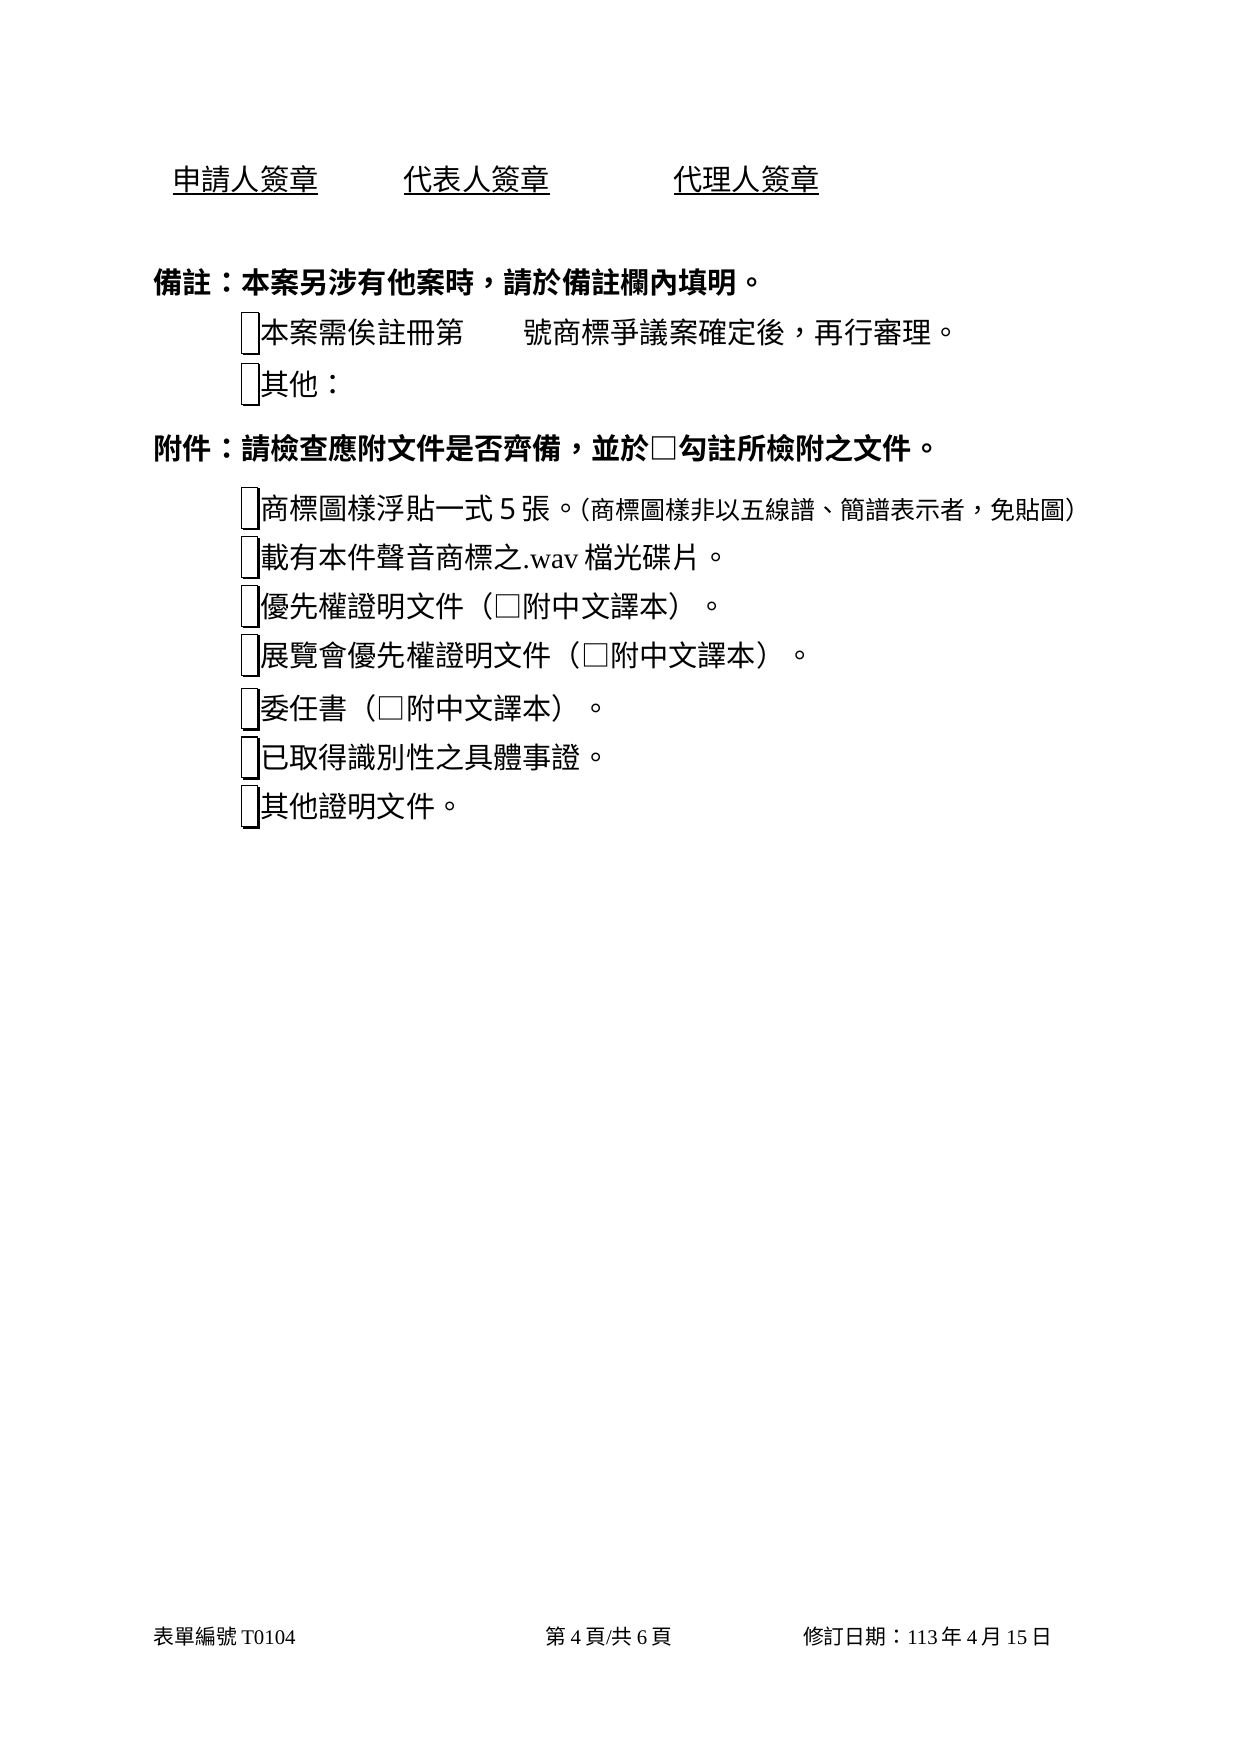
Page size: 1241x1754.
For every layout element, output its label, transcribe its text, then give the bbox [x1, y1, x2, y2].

text 其他： [241, 361, 1107, 403]
text 委任書（□附中文譯本）。 [153, 686, 1110, 728]
text 載有本件聲音商標之.wav檔光碟片。 [153, 534, 1110, 577]
text 已取得識別性之具體事證。 [153, 735, 1110, 777]
text 備註：本案另涉有他案時，請於備註欄內填明。 [153, 259, 1107, 302]
text 本案需俟註冊第 號商標爭議案確定後，再行審理。 [241, 310, 1107, 352]
text 優先權證明文件（□附中文譯本）。 [153, 583, 1110, 626]
text 商標圖樣浮貼一式5張。（商標圖樣非以五線譜、簡譜表示者，免貼圖） [153, 485, 1110, 528]
text 展覽會優先權證明文件（□附中文譯本）。 [153, 632, 1110, 674]
text 其他證明文件。 [153, 784, 1110, 826]
text 附件：請檢查應附文件是否齊備，並於□勾註所檢附之文件。 [153, 412, 1110, 481]
text 申請人簽章 代表人簽章 代理人簽章 [153, 143, 1110, 212]
